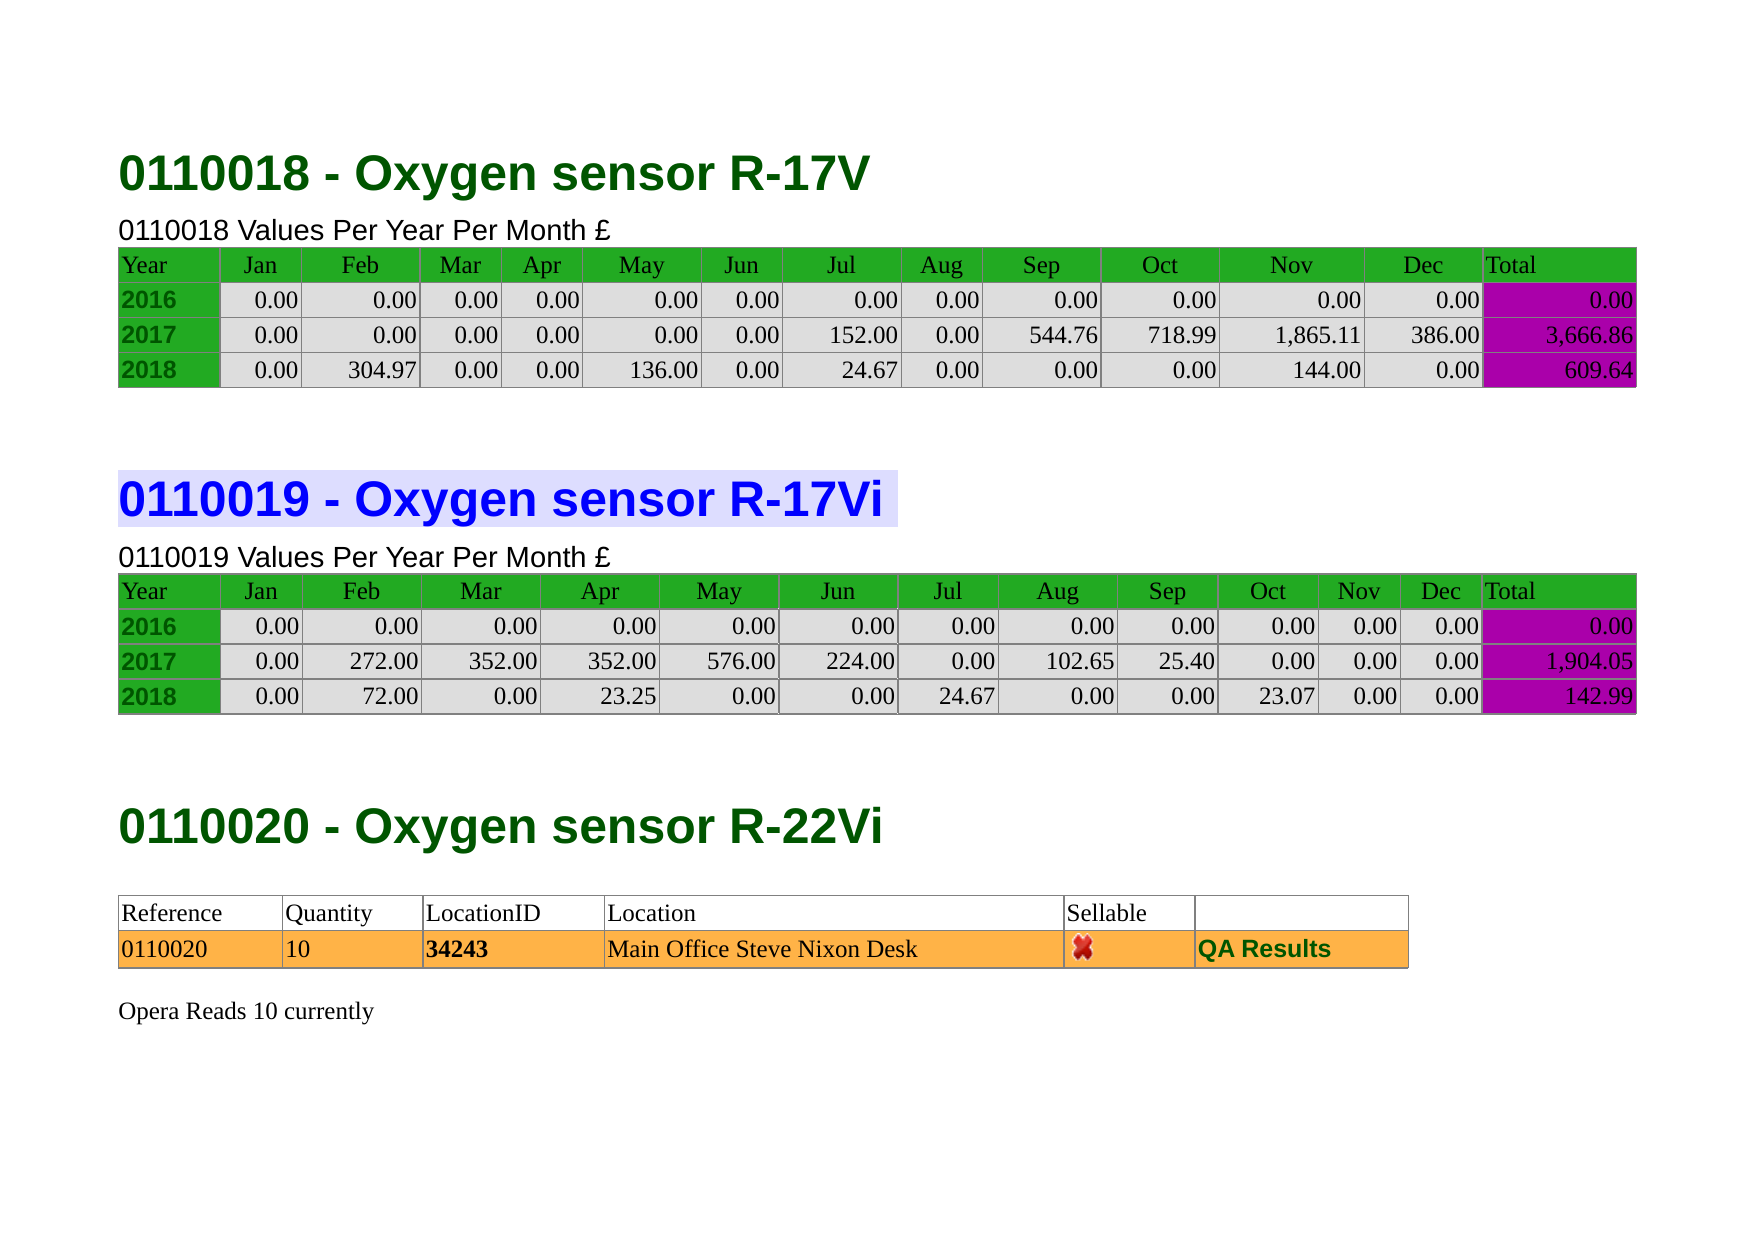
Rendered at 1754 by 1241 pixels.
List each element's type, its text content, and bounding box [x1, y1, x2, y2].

table_cell 0.00 [1401, 680, 1481, 713]
table_cell 23.25 [541, 680, 659, 713]
table_cell 0.00 [660, 680, 778, 713]
table_header Quantity [283, 896, 422, 930]
table_cell 352.00 [422, 645, 540, 678]
table_cell 0.00 [660, 610, 778, 643]
table_header Nov [1220, 248, 1364, 282]
table_cell 718.99 [1102, 318, 1219, 352]
table_header Reference [119, 896, 282, 930]
table_cell 0.00 [1118, 680, 1217, 713]
table_cell 3,666.86 [1484, 318, 1636, 352]
table_cell 0.00 [1401, 645, 1481, 678]
text Opera Reads 10 currently [118, 996, 1636, 1025]
table_cell 23.07 [1219, 680, 1318, 713]
table_header Mar [422, 575, 540, 608]
table_cell 144.00 [1220, 353, 1364, 387]
table_header LocationID [424, 896, 604, 930]
table_cell 0.00 [221, 283, 301, 317]
table_cell 2017 [119, 318, 219, 352]
table_header Location [605, 896, 1063, 930]
table_cell 0.00 [502, 283, 582, 317]
table_cell 0.00 [302, 318, 419, 352]
table_header [1196, 896, 1408, 930]
table_cell 0.00 [1102, 353, 1219, 387]
table_cell 224.00 [780, 645, 897, 678]
table_cell 0.00 [1484, 283, 1636, 317]
table_cell 304.97 [302, 353, 419, 387]
table_header Jan [221, 248, 301, 282]
table_cell 0.00 [502, 353, 582, 387]
table_header Apr [541, 575, 659, 608]
table_header Apr [502, 248, 582, 282]
table_cell 34243 [424, 931, 604, 967]
table_cell 0.00 [983, 283, 1100, 317]
table_header Year [119, 248, 219, 282]
table_cell Main Office Steve Nixon Desk [605, 931, 1063, 967]
table_cell 0110020 [119, 931, 282, 967]
table_cell 2018 [119, 353, 219, 387]
table_cell 2016 [119, 283, 219, 317]
table_header Jun [702, 248, 782, 282]
table_header May [583, 248, 701, 282]
table_cell 0.00 [421, 318, 501, 352]
table_cell 0.00 [902, 283, 982, 317]
table_cell 0.00 [1365, 283, 1482, 317]
table_cell 2018 [119, 680, 220, 713]
subtitle 0110020 - Oxygen sensor R-22Vi [118, 796, 1636, 853]
table_cell 1,904.05 [1483, 645, 1636, 678]
table_cell 2017 [119, 645, 220, 678]
table_cell 0.00 [1220, 283, 1364, 317]
table_cell 0.00 [221, 353, 301, 387]
table_cell 0.00 [421, 283, 501, 317]
table_cell 0.00 [583, 318, 701, 352]
table_cell 142.99 [1483, 680, 1636, 713]
table_cell 0.00 [1319, 610, 1400, 643]
table_cell 0.00 [1319, 680, 1400, 713]
table_cell 0.00 [1219, 645, 1318, 678]
table_cell 0.00 [1483, 610, 1636, 643]
table_cell 1,865.11 [1220, 318, 1364, 352]
table_cell 0.00 [902, 318, 982, 352]
table_header Sellable [1065, 896, 1194, 930]
table_cell 0.00 [422, 680, 540, 713]
table_header May [660, 575, 778, 608]
table_cell 609.64 [1484, 353, 1636, 387]
table_cell 0.00 [1365, 353, 1482, 387]
table_cell 0.00 [422, 610, 540, 643]
table_cell 0.00 [1102, 283, 1219, 317]
table_header Dec [1365, 248, 1482, 282]
table_header Nov [1319, 575, 1400, 608]
table_cell 0.00 [221, 645, 302, 678]
table_header Sep [983, 248, 1100, 282]
table_header Sep [1118, 575, 1217, 608]
table_cell 0.00 [702, 353, 782, 387]
table_header Mar [421, 248, 501, 282]
table_cell 24.67 [783, 353, 901, 387]
table_cell 0.00 [541, 610, 659, 643]
table_cell 0.00 [780, 610, 897, 643]
table_cell 10 [283, 931, 422, 967]
table_cell 0.00 [221, 610, 302, 643]
table_cell 0.00 [221, 318, 301, 352]
table_cell 152.00 [783, 318, 901, 352]
table_cell 0.00 [999, 610, 1117, 643]
table_cell 0.00 [702, 283, 782, 317]
table_cell 0.00 [302, 283, 419, 317]
table_cell 0.00 [899, 610, 998, 643]
table_cell 544.76 [983, 318, 1100, 352]
table_cell 102.65 [999, 645, 1117, 678]
table_cell 2016 [119, 610, 220, 643]
table_cell 0.00 [902, 353, 982, 387]
table_header Jul [899, 575, 998, 608]
table_header Jan [221, 575, 302, 608]
table_cell 0.00 [999, 680, 1117, 713]
table_cell 0.00 [899, 645, 998, 678]
table_cell 352.00 [541, 645, 659, 678]
table_cell 0.00 [502, 318, 582, 352]
table_cell 576.00 [660, 645, 778, 678]
table_cell 0.00 [702, 318, 782, 352]
table_cell [1065, 931, 1194, 967]
table_header Total [1484, 248, 1636, 282]
table_header Year [119, 575, 220, 608]
table_header Oct [1102, 248, 1219, 282]
table_cell 0.00 [221, 680, 302, 713]
table_cell 0.00 [1401, 610, 1481, 643]
table_header Jul [783, 248, 901, 282]
subtitle 0110018 - Oxygen sensor R-17V [118, 143, 1636, 201]
table_cell 24.67 [899, 680, 998, 713]
text 0110018 Values Per Year Per Month £ [118, 213, 1636, 247]
picture [1066, 933, 1098, 965]
table_cell 0.00 [780, 680, 897, 713]
table_cell 272.00 [303, 645, 421, 678]
table_header Feb [302, 248, 419, 282]
table_cell 0.00 [583, 283, 701, 317]
subtitle 0110019 - Oxygen sensor R-17Vi [118, 469, 1636, 527]
table_cell 25.40 [1118, 645, 1217, 678]
table_cell 0.00 [421, 353, 501, 387]
table_cell 386.00 [1365, 318, 1482, 352]
table_cell 0.00 [1319, 645, 1400, 678]
table_cell 72.00 [303, 680, 421, 713]
table_header Total [1483, 575, 1636, 608]
table_header Oct [1219, 575, 1318, 608]
table_header Jun [780, 575, 897, 608]
table_cell QA Results [1196, 931, 1408, 967]
table_cell 136.00 [583, 353, 701, 387]
text 0110019 Values Per Year Per Month £ [118, 539, 1636, 573]
table_header Aug [902, 248, 982, 282]
table_cell 0.00 [1219, 610, 1318, 643]
table_cell 0.00 [783, 283, 901, 317]
table_header Feb [303, 575, 421, 608]
table_cell 0.00 [983, 353, 1100, 387]
table_header Aug [999, 575, 1117, 608]
table_cell 0.00 [1118, 610, 1217, 643]
table_cell 0.00 [303, 610, 421, 643]
table_header Dec [1401, 575, 1481, 608]
